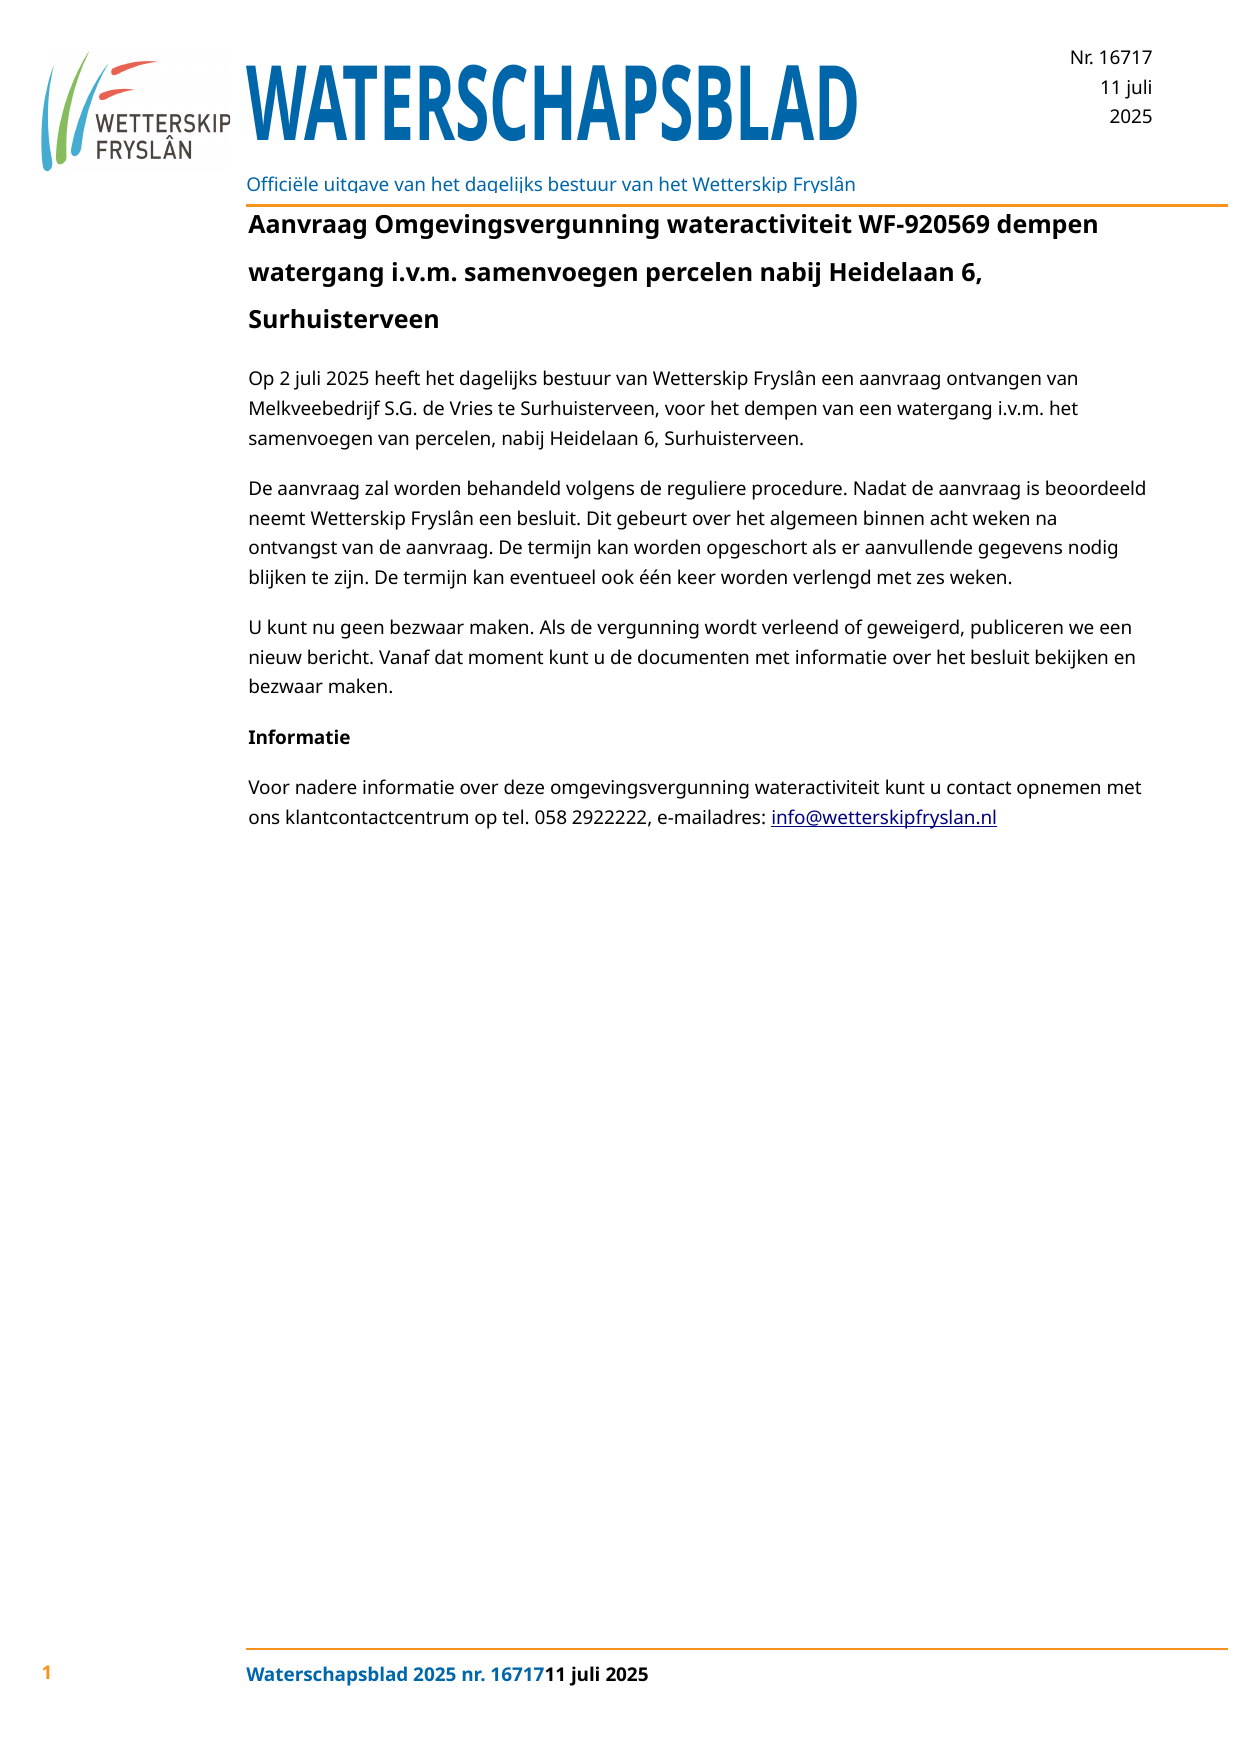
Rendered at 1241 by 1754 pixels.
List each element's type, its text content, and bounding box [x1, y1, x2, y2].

text Aanvraag Omgevingsvergunning wateractiviteit WF-920569 dempen watergang i.v.m. samenvoegen percelen nabij Heidelaan 6, Surhuisterveen [248, 207, 1152, 336]
text U kunt nu geen bezwaar maken. Als de vergunning wordt verleend of geweigerd, publiceren we een nieuw bericht. Vanaf dat moment kunt u de documenten met informatie over het besluit bekijken en bezwaar maken. [248, 614, 1152, 699]
picture [41, 47, 231, 172]
text Op 2 juli 2025 heeft het dagelijks bestuur van Wetterskip Fryslân een aanvraag ontvangen van Melkveebedrijf S.G. de Vries te Surhuisterveen, voor het dempen van een watergang i.v.m. het samenvoegen van percelen, nabij Heidelaan 6, Surhuisterveen. [248, 366, 1152, 450]
text Informatie [248, 724, 1152, 749]
text Voor nadere informatie over deze omgevingsvergunning wateractiviteit kunt u contact opnemen met ons klantcontactcentrum op tel. 058 2922222, e-mailadres: info@wetterskipfryslan.nl [248, 774, 1152, 829]
text De aanvraag zal worden behandeld volgens de reguliere procedure. Nadat de aanvraag is beoordeeld neemt Wetterskip Fryslân een besluit. Dit gebeurt over het algemeen binnen acht weken na ontvangst van de aanvraag. De termijn kan worden opgeschort als er aanvullende gegevens nodig blijken te zijn. De termijn kan eventueel ook één keer worden verlengd met zes weken. [248, 475, 1152, 589]
